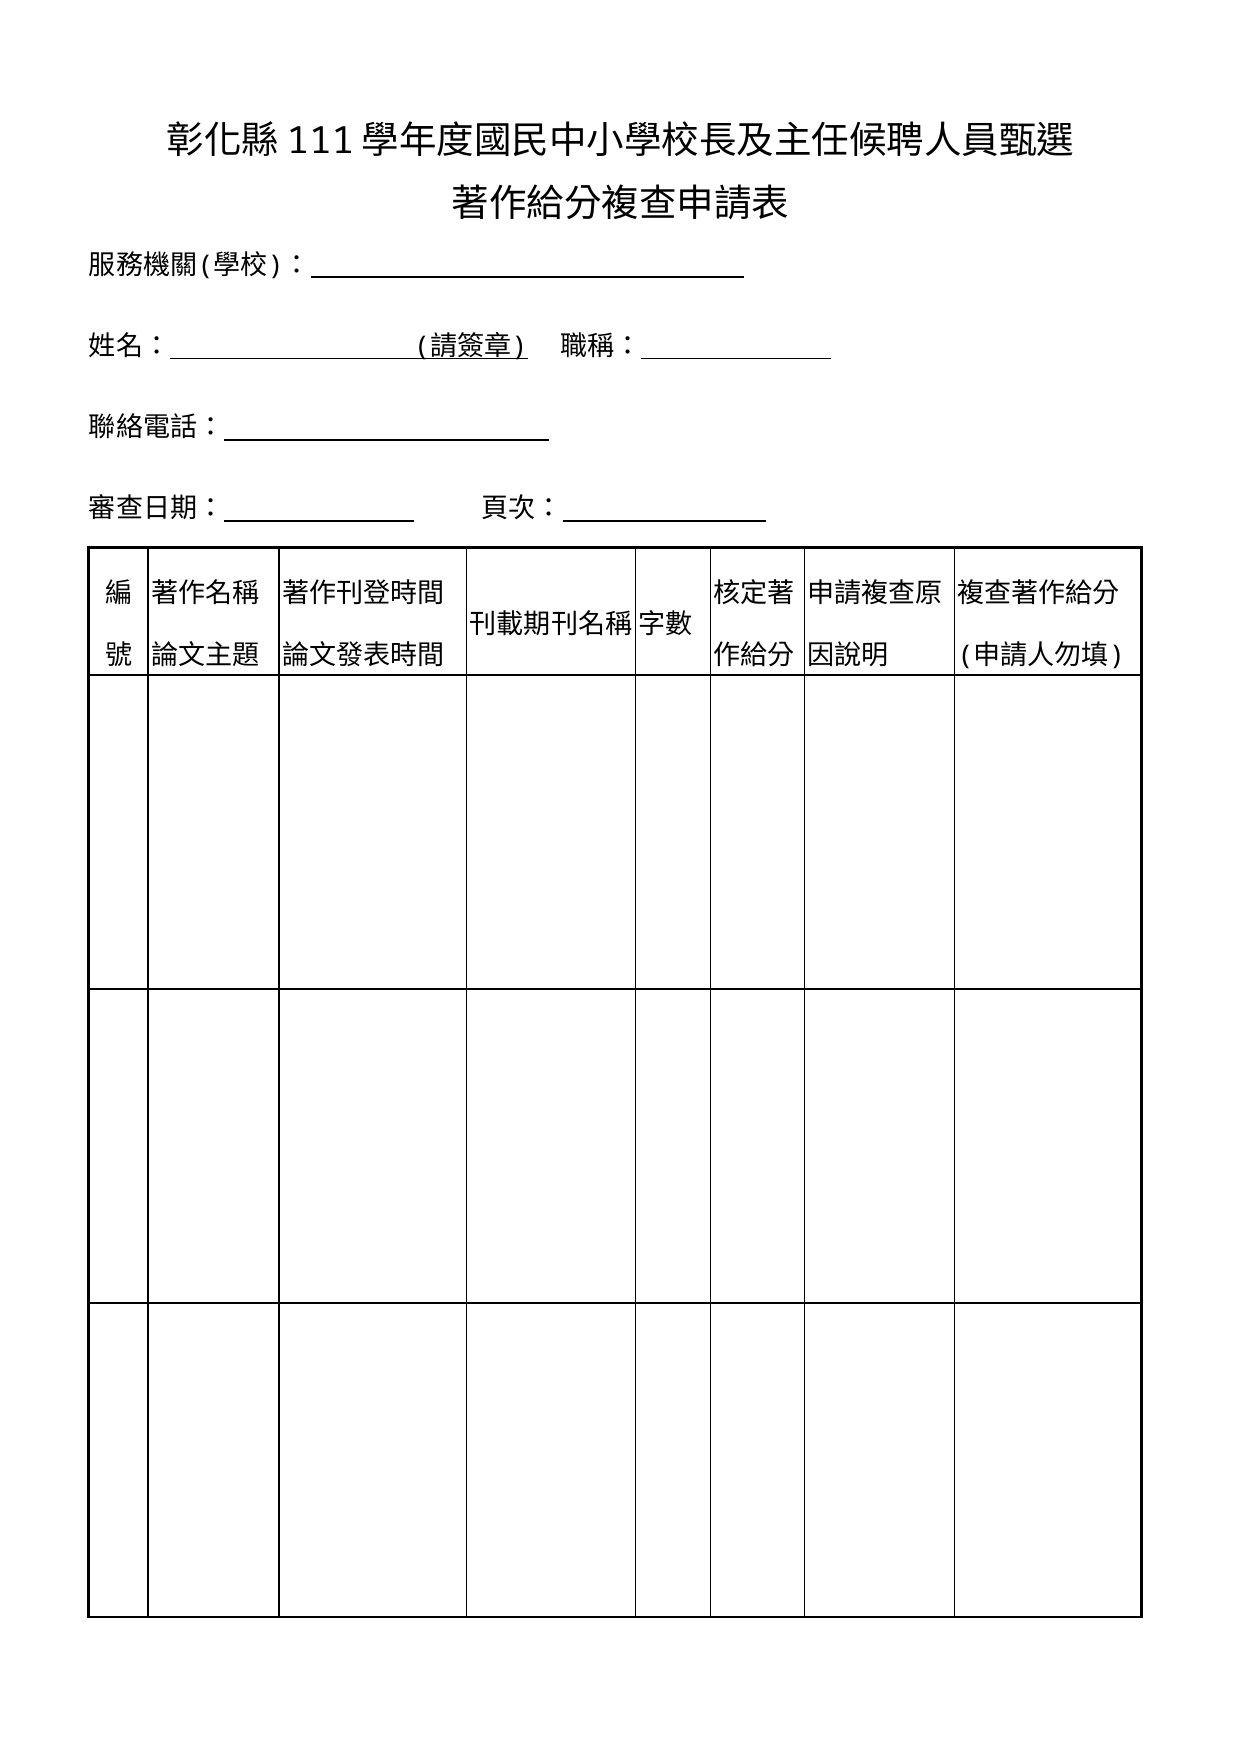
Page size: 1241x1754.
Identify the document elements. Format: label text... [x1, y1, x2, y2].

table_cell [711, 676, 804, 988]
table_cell [805, 990, 954, 1302]
text 審查日期： 頁次： [89, 464, 1152, 527]
table_header 核定著 作給分 [711, 549, 804, 674]
table_cell [636, 1304, 710, 1616]
table_cell [805, 1304, 954, 1616]
text 著作給分複查申請表 [89, 158, 1152, 221]
table_cell [149, 1304, 278, 1616]
table_cell [711, 990, 804, 1302]
table_header 字數 [636, 549, 710, 674]
text 姓名： (請簽章) 職稱： [89, 302, 1152, 364]
table_header 刊載期刊名稱 [467, 549, 635, 674]
table_cell [636, 990, 710, 1302]
table_header 著作刊登時間 論文發表時間 [280, 549, 466, 674]
table_cell [711, 1304, 804, 1616]
table_cell [149, 990, 278, 1302]
table_cell [467, 676, 635, 988]
table_cell [280, 990, 466, 1302]
table_cell [467, 990, 635, 1302]
text 服務機關(學校)： [89, 221, 1152, 283]
table_header 申請複查原因說明 [805, 549, 954, 674]
table_cell [280, 676, 466, 988]
table_cell [467, 1304, 635, 1616]
table_header 複查著作給分(申請人勿填) [955, 549, 1140, 674]
table_header 編號 [90, 549, 147, 674]
table_cell [90, 990, 147, 1302]
table_cell [280, 1304, 466, 1616]
table_cell [955, 1304, 1140, 1616]
table_cell [955, 676, 1140, 988]
table_cell [90, 676, 147, 988]
text 聯絡電話： [89, 383, 1152, 446]
table_cell [805, 676, 954, 988]
text 彰化縣111學年度國民中小學校長及主任候聘人員甄選 [89, 96, 1152, 158]
table_header 著作名稱 論文主題 [149, 549, 278, 674]
table_cell [955, 990, 1140, 1302]
table_cell [90, 1304, 147, 1616]
table_cell [636, 676, 710, 988]
table_cell [149, 676, 278, 988]
